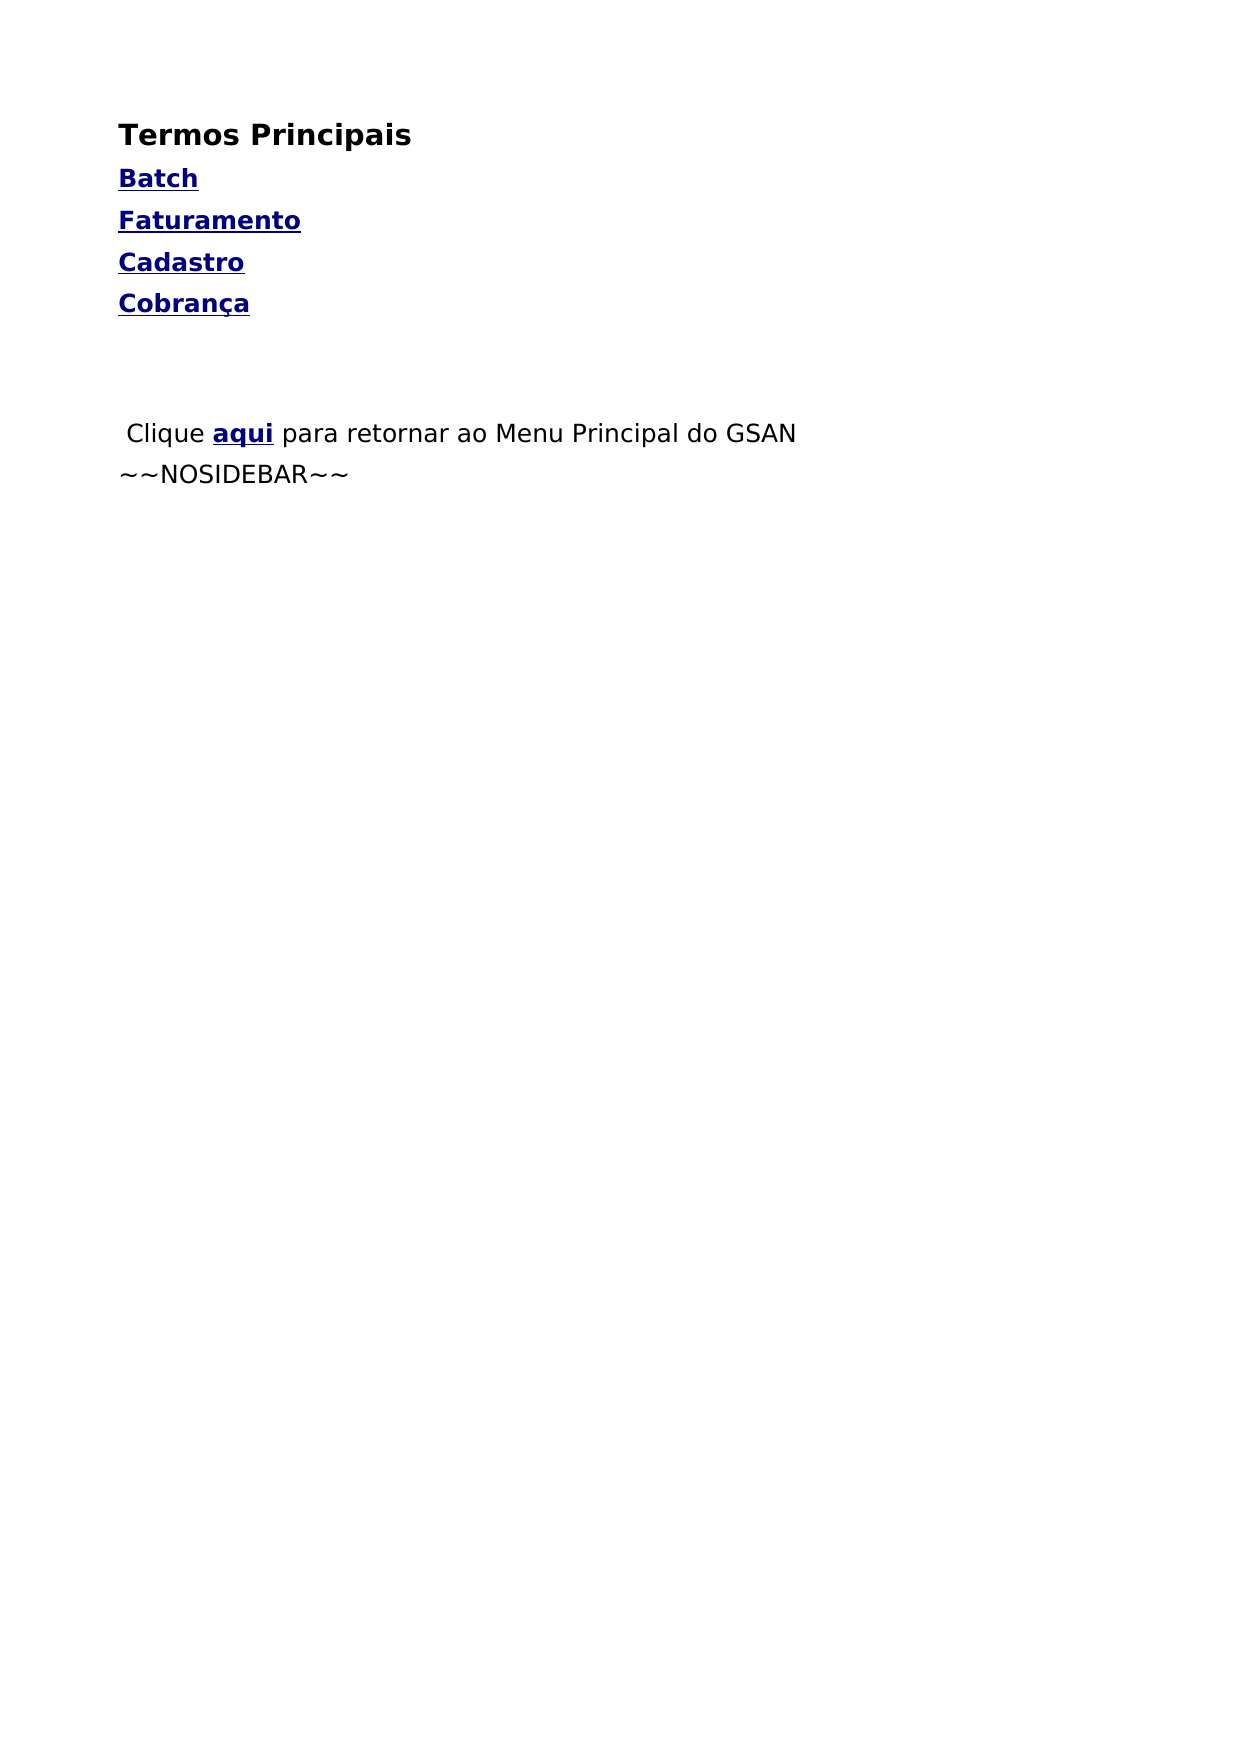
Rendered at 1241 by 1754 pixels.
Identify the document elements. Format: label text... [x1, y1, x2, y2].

subtitle Termos Principais [118, 118, 1122, 152]
text Faturamento [118, 206, 1122, 235]
text Clique aqui para retornar ao Menu Principal do GSAN [118, 331, 1122, 448]
text ~~NOSIDEBAR~~ [118, 460, 1122, 489]
text Batch [118, 164, 1122, 194]
text Cadastro [118, 248, 1122, 277]
text Cobrança [118, 289, 1122, 319]
